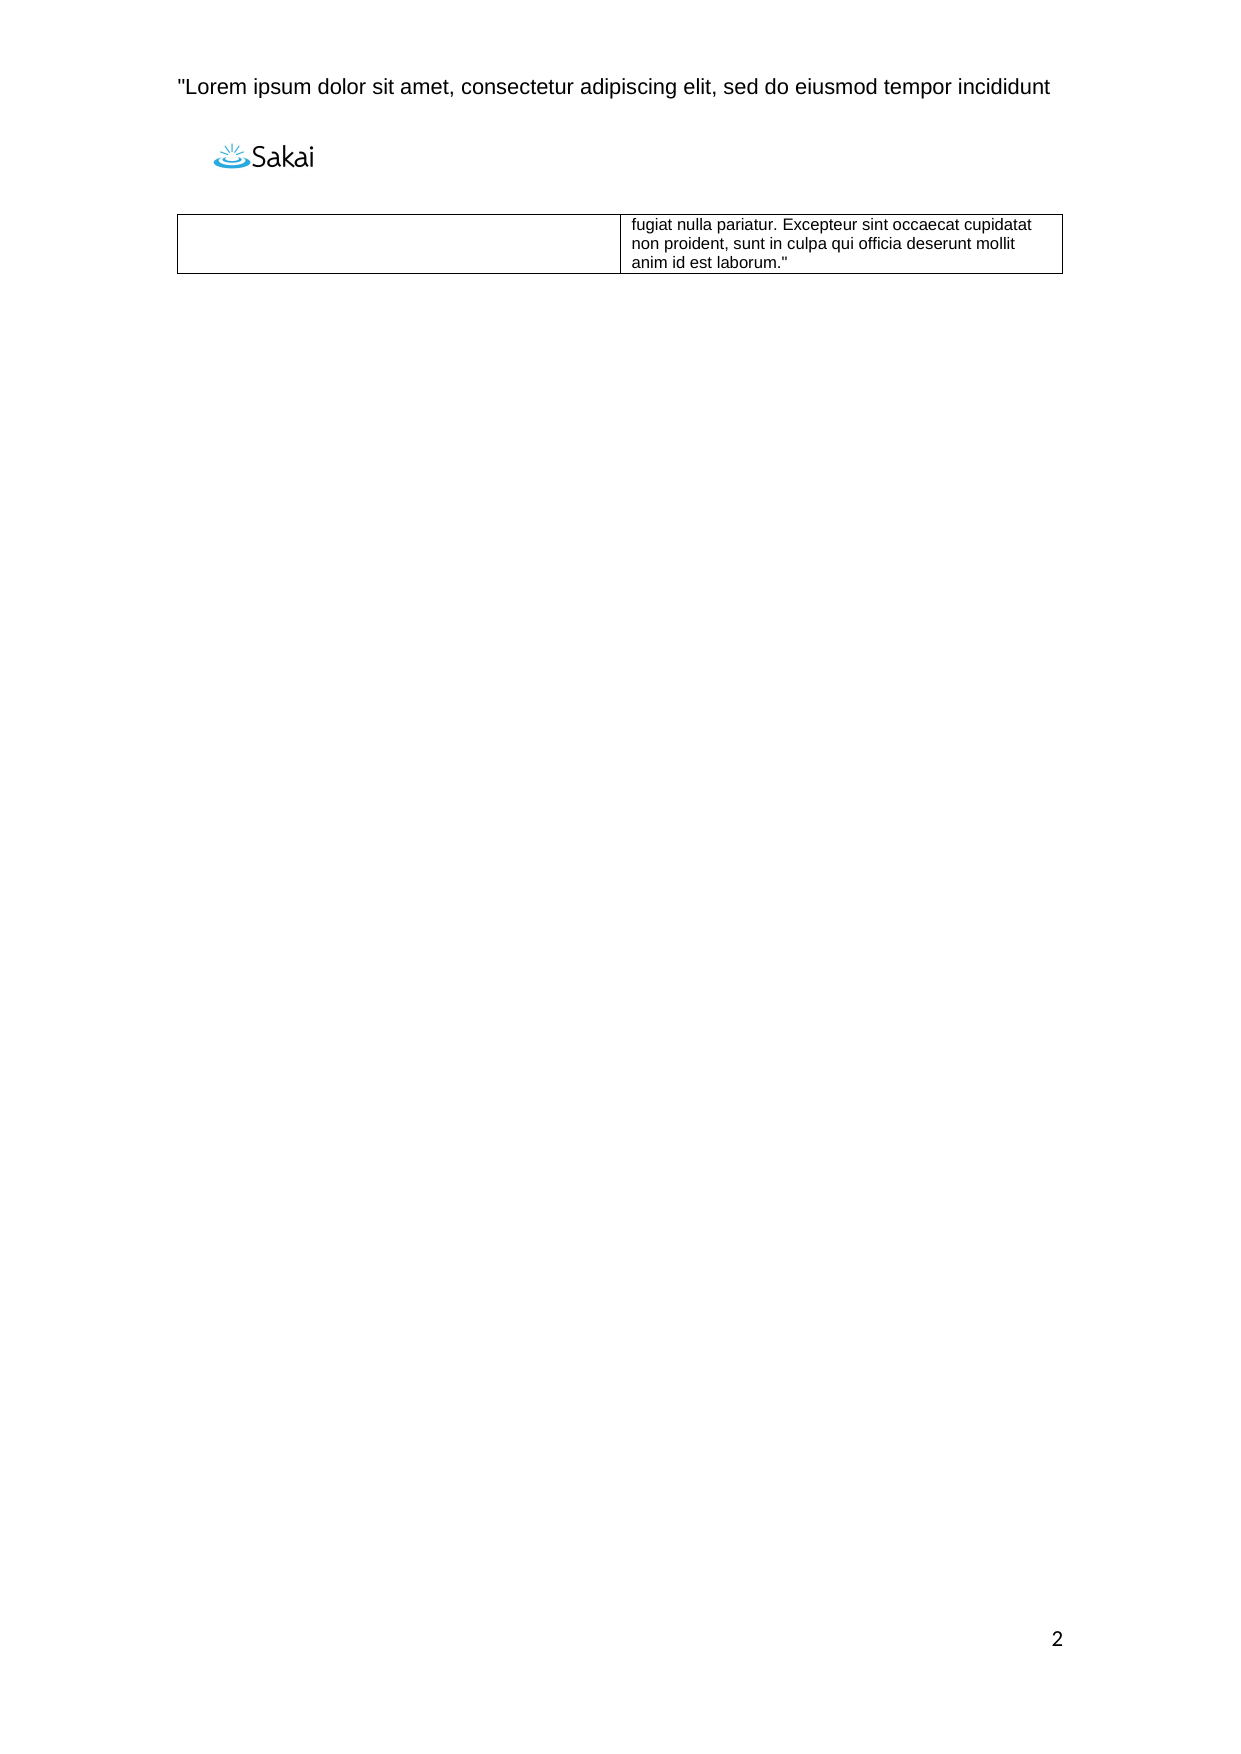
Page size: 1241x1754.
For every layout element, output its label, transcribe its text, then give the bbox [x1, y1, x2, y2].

table_cell [178, 215, 620, 272]
picture [177, 98, 350, 214]
table_cell fugiat nulla pariatur. Excepteur sint occaecat cupidatat non proident, sunt in culpa qui officia deserunt mollit anim id est laborum." [621, 215, 1062, 272]
